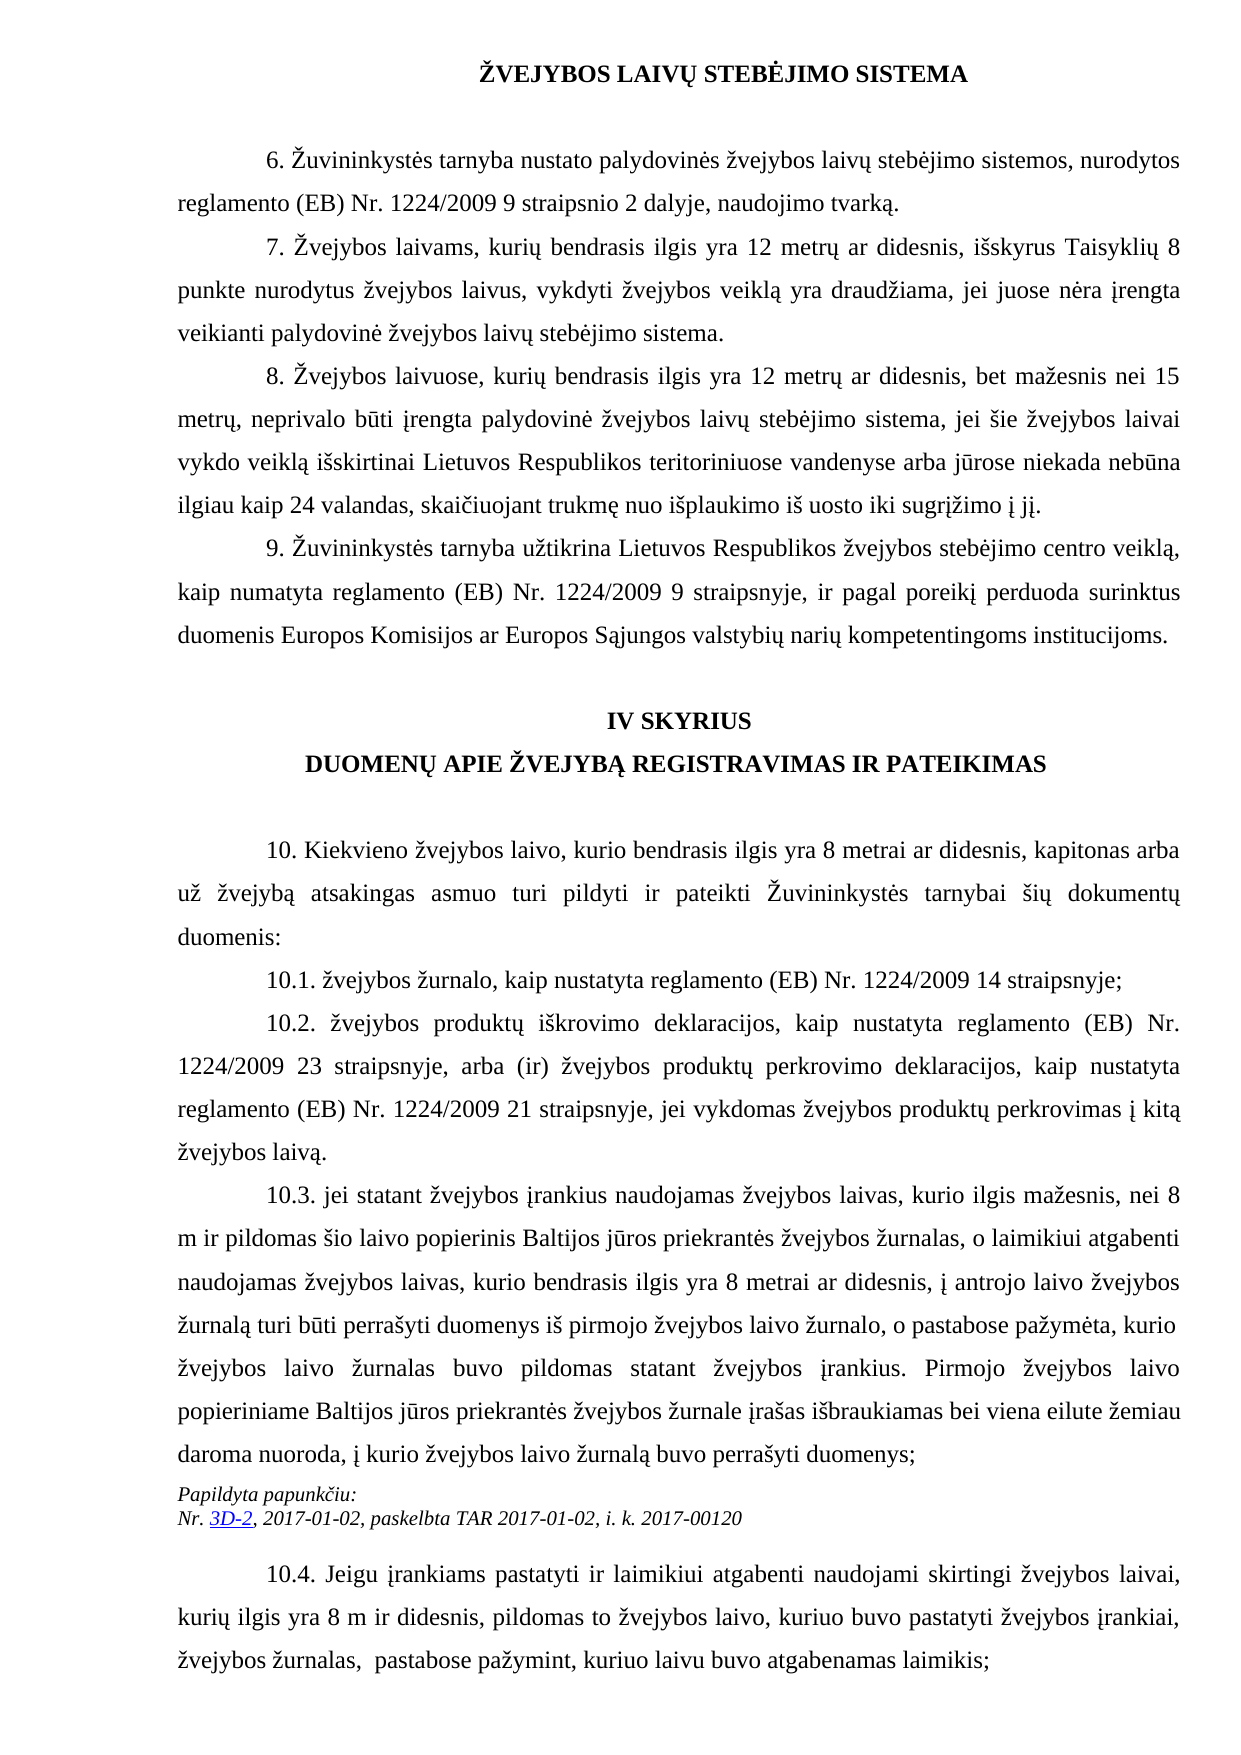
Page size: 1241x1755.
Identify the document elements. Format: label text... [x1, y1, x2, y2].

text Nr. 3D-2, 2017-01-02, paskelbta TAR 2017-01-02, i. k. 2017-00120 [177, 1506, 1181, 1530]
text 8. Žvejybos laivuose, kurių bendrasis ilgis yra 12 metrų ar didesnis, bet mažesnis nei 15 metrų, neprivalo būti įrengta palydovinė žvejybos laivų stebėjimo sistema, jei šie žvejybos laivai vykdo veiklą išskirtinai Lietuvos Respublikos teritoriniuose vandenyse arba jūrose niekada nebūna ilgiau kaip 24 valandas, skaičiuojant trukmę nuo išplaukimo iš uosto iki sugrįžimo į jį. [177, 361, 1181, 519]
text ŽVEJYBOS LAIVŲ STEBĖJIMO SISTEMA [177, 59, 1181, 88]
text 9. Žuvininkystės tarnyba užtikrina Lietuvos Respublikos žvejybos stebėjimo centro veiklą, kaip numatyta reglamento (EB) Nr. 1224/2009 9 straipsnyje, ir pagal poreikį perduoda surinktus duomenis Europos Komisijos ar Europos Sąjungos valstybių narių kompetentingoms institucijoms. [177, 533, 1181, 648]
text 10.4. Jeigu įrankiams pastatyti ir laimikiui atgabenti naudojami skirtingi žvejybos laivai, kurių ilgis yra 8 m ir didesnis, pildomas to žvejybos laivo, kuriuo buvo pastatyti žvejybos įrankiai, žvejybos žurnalas, pastabose pažymint, kuriuo laivu buvo atgabenamas laimikis; [177, 1559, 1181, 1674]
text 7. Žvejybos laivams, kurių bendrasis ilgis yra 12 metrų ar didesnis, išskyrus Taisyklių 8 punkte nurodytus žvejybos laivus, vykdyti žvejybos veiklą yra draudžiama, jei juose nėra įrengta veikianti palydovinė žvejybos laivų stebėjimo sistema. [177, 232, 1181, 347]
text DUOMENŲ APIE ŽVEJYBĄ REGISTRAVIMAS IR PATEIKIMAS [177, 749, 1181, 778]
text 10.3. jei statant žvejybos įrankius naudojamas žvejybos laivas, kurio ilgis mažesnis, nei 8 m ir pildomas šio laivo popierinis Baltijos jūros priekrantės žvejybos žurnalas, o laimikiui atgabenti naudojamas žvejybos laivas, kurio bendrasis ilgis yra 8 metrai ar didesnis, į antrojo laivo žvejybos žurnalą turi būti perrašyti duomenys iš pirmojo žvejybos laivo žurnalo, o pastabose pažymėta, kurio [177, 1180, 1181, 1338]
text žvejybos laivo žurnalas buvo pildomas statant žvejybos įrankius. Pirmojo žvejybos laivo popieriniame Baltijos jūros priekrantės žvejybos žurnale įrašas išbraukiamas bei viena eilute žemiau daroma nuoroda, į kurio žvejybos laivo žurnalą buvo perrašyti duomenys; [177, 1353, 1181, 1468]
text 10. Kiekvieno žvejybos laivo, kurio bendrasis ilgis yra 8 metrai ar didesnis, kapitonas arba už žvejybą atsakingas asmuo turi pildyti ir pateikti Žuvininkystės tarnybai šių dokumentų duomenis: [177, 835, 1181, 950]
text Papildyta papunkčiu: [177, 1482, 1181, 1506]
text IV SKYRIUS [177, 706, 1181, 735]
text 10.2. žvejybos produktų iškrovimo deklaracijos, kaip nustatyta reglamento (EB) Nr. 1224/2009 23 straipsnyje, arba (ir) žvejybos produktų perkrovimo deklaracijos, kaip nustatyta reglamento (EB) Nr. 1224/2009 21 straipsnyje, jei vykdomas žvejybos produktų perkrovimas į kitą žvejybos laivą. [177, 1008, 1181, 1166]
text 10.1. žvejybos žurnalo, kaip nustatyta reglamento (EB) Nr. 1224/2009 14 straipsnyje; [177, 965, 1181, 993]
text 6. Žuvininkystės tarnyba nustato palydovinės žvejybos laivų stebėjimo sistemos, nurodytos reglamento (EB) Nr. 1224/2009 9 straipsnio 2 dalyje, naudojimo tvarką. [177, 145, 1181, 217]
